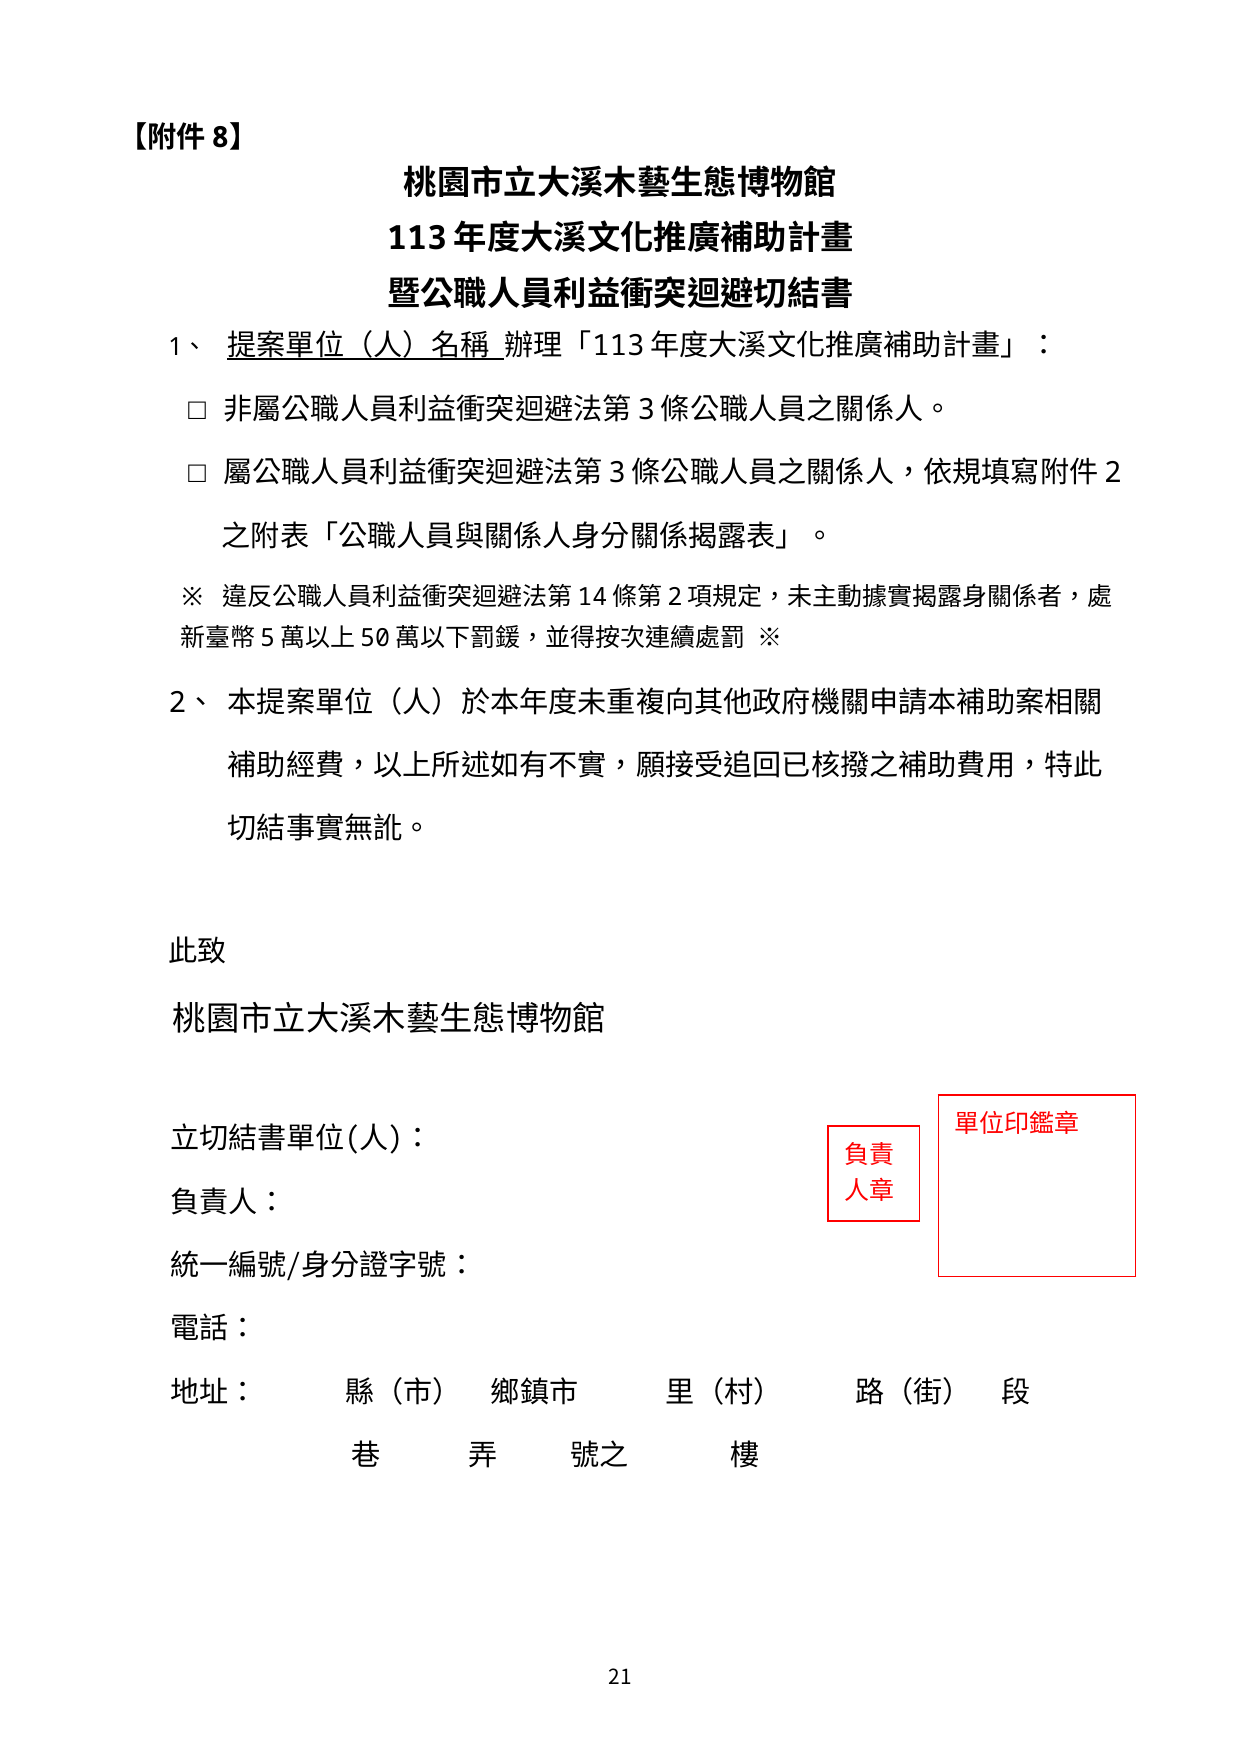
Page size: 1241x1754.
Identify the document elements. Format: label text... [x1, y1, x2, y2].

text □ 屬公職人員利益衝突迴避法第3條公職人員之關係人，依規填寫附件2 之附表「公職人員與關係人身分關係揭露表」。 [118, 449, 1122, 555]
text 統一編號/身分證字號： [118, 1242, 1122, 1284]
text [920, 1178, 937, 1221]
text 立切結書單位(人)： [118, 1115, 937, 1157]
text ※ 違反公職人員利益衝突迴避法第14條第2項規定，未主動據實揭露身關係者，處新臺幣5萬以上50萬以下罰鍰，並得按次連續處罰 ※ [177, 576, 1122, 654]
text 此致 [168, 928, 1122, 970]
text 負責人： [118, 1178, 827, 1221]
text 桃園市立大溪木藝生態博物館 [118, 156, 1122, 204]
text 電話： [118, 1305, 1122, 1347]
text 113年度大溪文化推廣補助計畫 [118, 211, 1122, 259]
list 提案單位（人）名稱 辦理「113年度大溪文化推廣補助計畫」： [168, 322, 1122, 364]
text 桃園市立大溪木藝生態博物館 [139, 991, 1122, 1040]
list 本提案單位（人）於本年度未重複向其他政府機關申請本補助案相關補助經費，以上所述如有不實，願接受追回已核撥之補助費用，特此切結事實無訛。 [168, 678, 1122, 847]
text 單位印鑑章 [954, 1103, 1120, 1139]
text 【附件8】 [118, 93, 1122, 156]
text □ 非屬公職人員利益衝突迴避法第3條公職人員之關係人。 [118, 386, 1122, 428]
text 暨公職人員利益衝突迴避切結書 [118, 267, 1122, 315]
text 負責人章 [844, 1134, 903, 1207]
text 地址： 縣（市） 鄉鎮市 里（村） 路（街） 段 巷 弄 號之 樓 [118, 1368, 1122, 1474]
